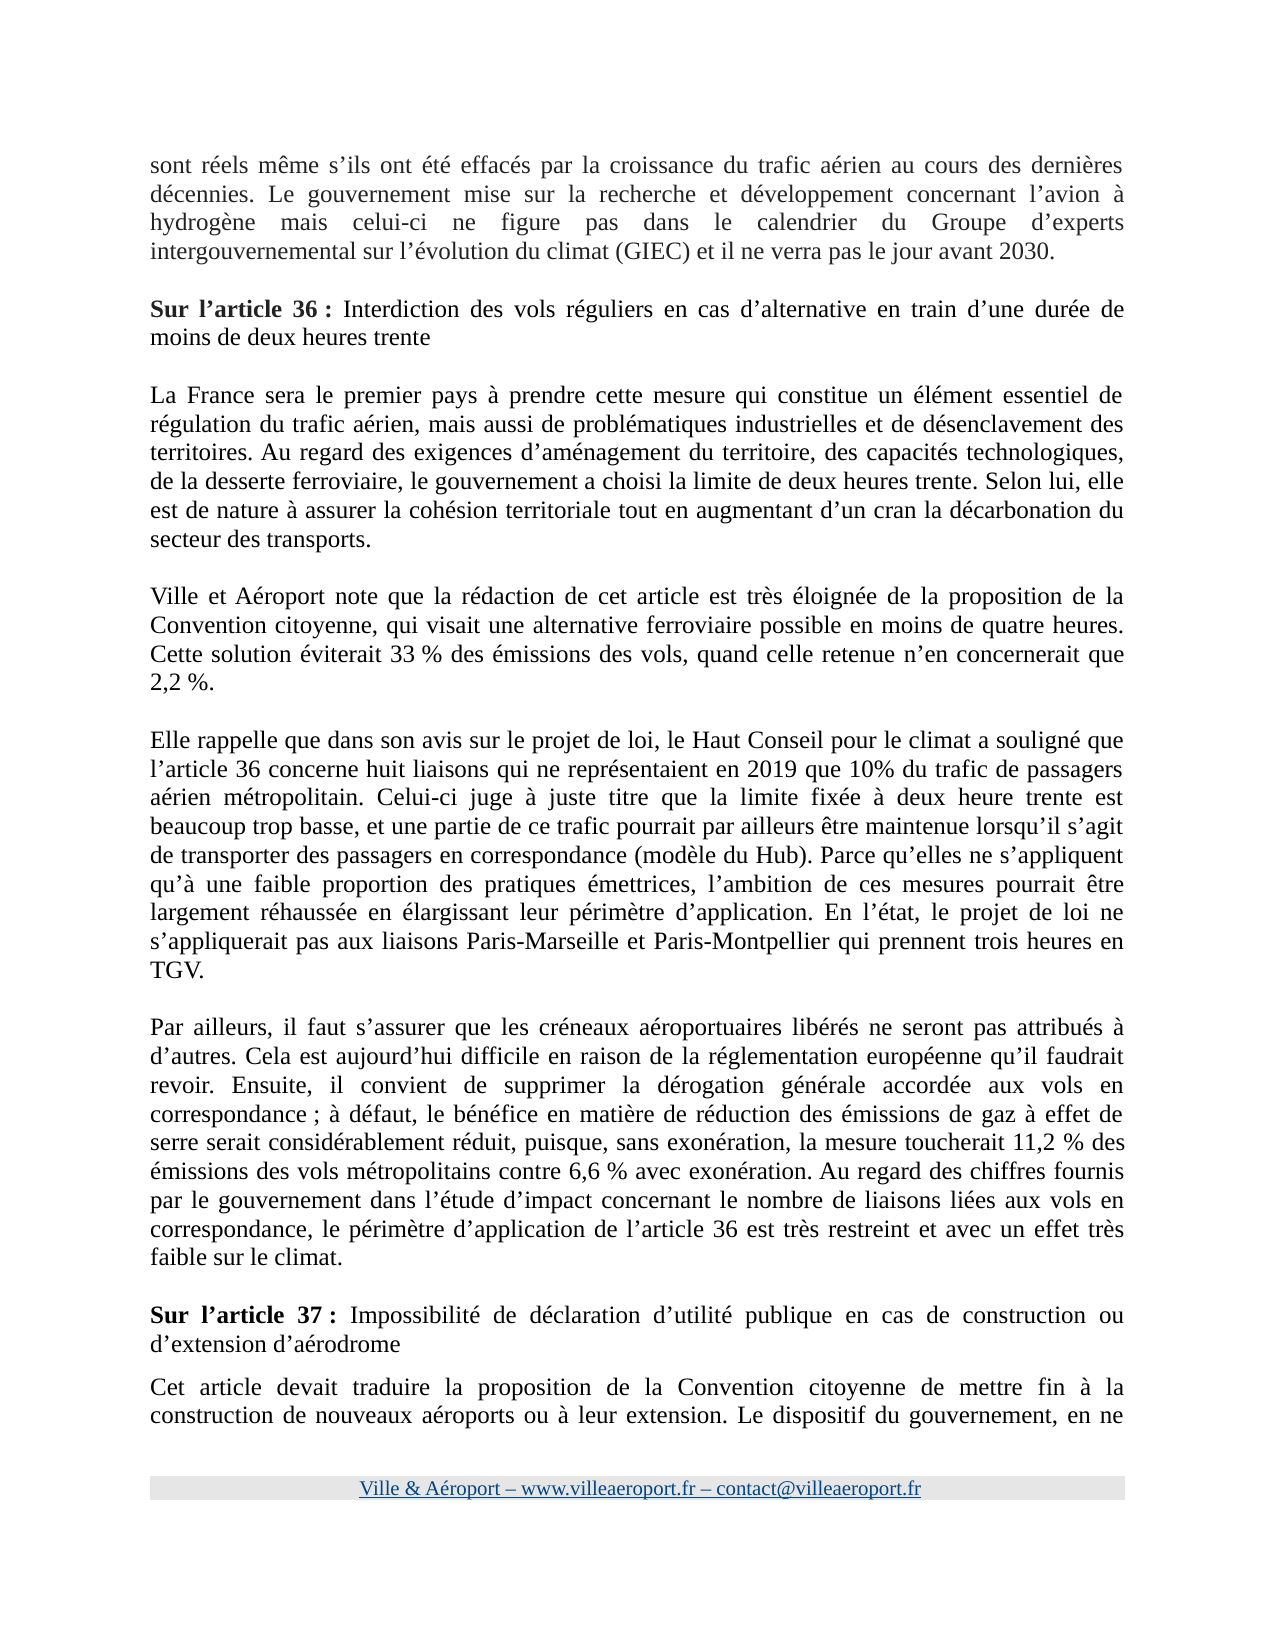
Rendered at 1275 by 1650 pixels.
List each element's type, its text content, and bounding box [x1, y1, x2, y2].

text sont réels même s’ils ont été effacés par la croissance du trafic aérien au cours des dernières décennies. Le gouvernement mise sur la recherche et développement concernant l’avion à hydrogène mais celui-ci ne figure pas dans le calendrier du Groupe d’experts intergouvernemental sur l’évolution du climat (GIEC) et il ne verra pas le jour avant 2030. [150, 150, 1125, 265]
text Elle rappelle que dans son avis sur le projet de loi, le Haut Conseil pour le climat a souligné que l’article 36 concerne huit liaisons qui ne représentaient en 2019 que 10% du trafic de passagers aérien métropolitain. Celui-ci juge à juste titre que la limite fixée à deux heure trente est beaucoup trop basse, et une partie de ce trafic pourrait par ailleurs être maintenue lorsqu’il s’agit de transporter des passagers en correspondance (modèle du Hub). Parce qu’elles ne s’appliquent qu’à une faible proportion des pratiques émettrices, l’ambition de ces mesures pourrait être largement réhaussée en élargissant leur périmètre d’application. En l’état, le projet de loi ne s’appliquerait pas aux liaisons Paris-Marseille et Paris-Montpellier qui prennent trois heures en TGV. [150, 725, 1125, 984]
text La France sera le premier pays à prendre cette mesure qui constitue un élément essentiel de régulation du trafic aérien, mais aussi de problématiques industrielles et de désenclavement des territoires. Au regard des exigences d’aménagement du territoire, des capacités technologiques, de la desserte ferroviaire, le gouvernement a choisi la limite de deux heures trente. Selon lui, elle est de nature à assurer la cohésion territoriale tout en augmentant d’un cran la décarbonation du secteur des transports. [150, 380, 1125, 552]
text Cet article devait traduire la proposition de la Convention citoyenne de mettre fin à la construction de nouveaux aéroports ou à leur extension. Le dispositif du gouvernement, en ne [150, 1372, 1125, 1429]
text Ville et Aéroport note que la rédaction de cet article est très éloignée de la proposition de la Convention citoyenne, qui visait une alternative ferroviaire possible en moins de quatre heures. Cette solution éviterait 33 % des émissions des vols, quand celle retenue n’en concernerait que 2,2 %. [150, 581, 1125, 696]
text Sur l’article 36 : Interdiction des vols réguliers en cas d’alternative en train d’une durée de moins de deux heures trente [150, 294, 1125, 351]
text Sur l’article 37 : Impossibilité de déclaration d’utilité publique en cas de construction ou d’extension d’aérodrome [150, 1300, 1125, 1357]
text Par ailleurs, il faut s’assurer que les créneaux aéroportuaires libérés ne seront pas attribués à d’autres. Cela est aujourd’hui difficile en raison de la réglementation européenne qu’il faudrait revoir. Ensuite, il convient de supprimer la dérogation générale accordée aux vols en correspondance ; à défaut, le bénéfice en matière de réduction des émissions de gaz à effet de serre serait considérablement réduit, puisque, sans exonération, la mesure toucherait 11,2 % des émissions des vols métropolitains contre 6,6 % avec exonération. Au regard des chiffres fournis par le gouvernement dans l’étude d’impact concernant le nombre de liaisons liées aux vols en correspondance, le périmètre d’application de l’article 36 est très restreint et avec un effet très faible sur le climat. [150, 1012, 1125, 1271]
